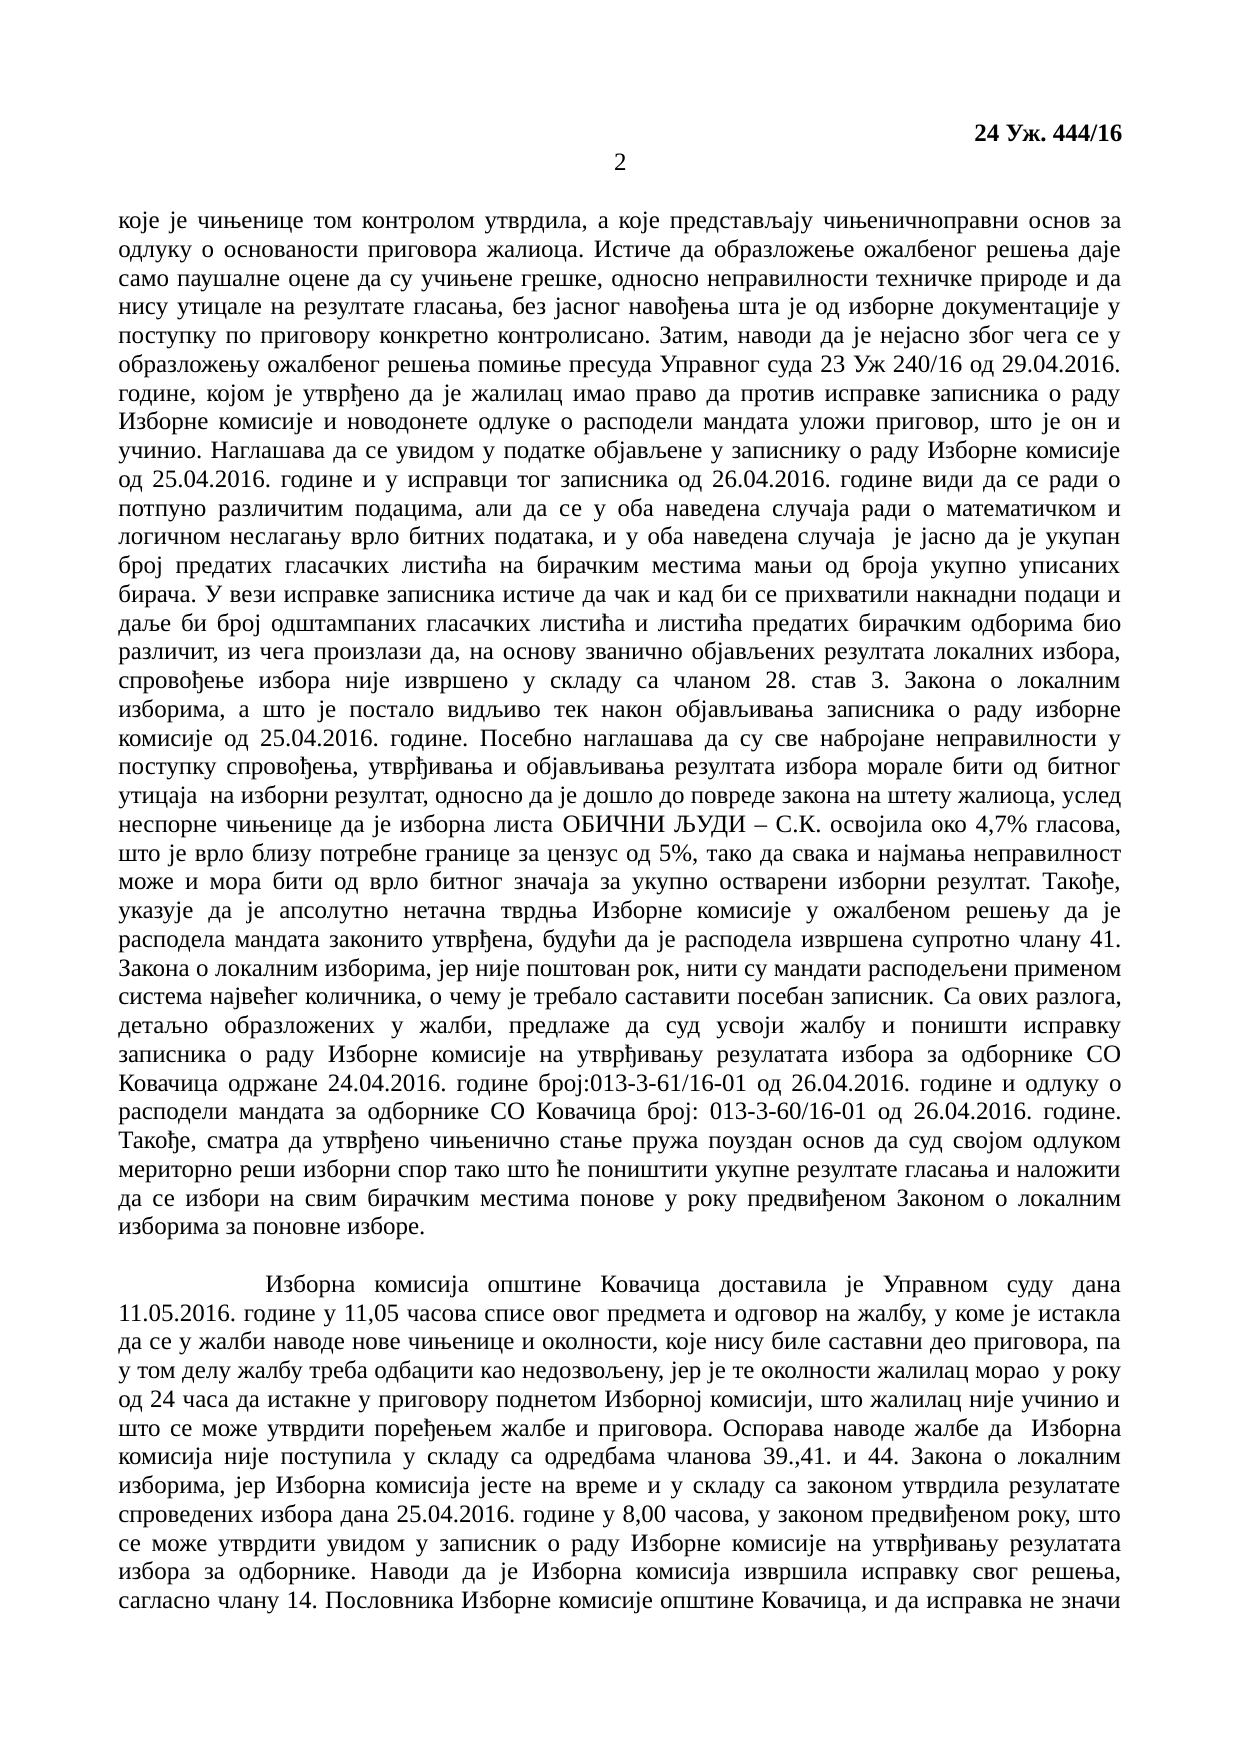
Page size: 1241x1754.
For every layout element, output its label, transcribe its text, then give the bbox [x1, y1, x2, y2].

text које је чињенице том контролом утврдила, а које представљају чињеничноправни основ за одлуку о основаности приговора жалиоца. Истиче да образложење ожалбеног решења даје само паушалне оцене да су учињене грешке, односно неправилности техничке природе и да нису утицале на резултате гласања, без јасног навођења шта је од изборне документације у поступку по приговору конкретно контролисано. Затим, наводи да је нејасно због чега се у образложењу ожалбеног решења помиње пресуда Управног суда 23 Уж 240/16 од 29.04.2016. године, којом је утврђено да је жалилац имао право да против исправке записника о раду Изборне комисије и новодонете одлуке о расподели мандата уложи приговор, што је он и учинио. Наглашава да се увидом у податке објављене у записнику о раду Изборне комисије од 25.04.2016. године и у исправци тог записника од 26.04.2016. године види да се ради о потпуно различитим подацима, али да се у оба наведена случаја ради о математичком и логичном неслагању врло битних података, и у оба наведена случаја је јасно да је укупан број предатих гласачких листића на бирачким местима мањи од броја укупно уписаних бирача. У вези исправке записника истиче да чак и кад би се прихватили накнадни подаци и даље би број одштампаних гласачких листића и листића предатих бирачким одборима био различит, из чега произлази да, на основу званично објављених резултата локалних избора, спровођење избора није извршено у складу са чланом 28. став 3. Закона о локалним изборима, а што је постало видљиво тек након објављивања записника о раду изборне комисије од 25.04.2016. године. Посебно наглашава да су све набројане неправилности у поступку спровођења, утврђивања и објављивања резултата избора морале бити од битног утицаја на изборни резултат, односно да је дошло до повреде закона на штету жалиоца, услед неспорне чињенице да је изборна листа ОБИЧНИ ЉУДИ – С.К. освојила око 4,7% гласова, што је врло близу потребне границе за цензус од 5%, тако да свака и најмања неправилност може и мора бити од врло битног значаја за укупно остварени изборни резултат. Такође, указује да је апсолутно нетачна тврдња Изборне комисије у ожалбеном решењу да је расподела мандата законито утврђена, будући да је расподела извршена супротно члану 41. Закона о локалним изборима, јер није поштован рок, нити су мандати расподељени применом система највећег количника, о чему је требало саставити посебан записник. Са ових разлога, детаљно образложених у жалби, предлаже да суд усвоји жалбу и поништи исправку записника о раду Изборне комисије на утврђивању резулатата избора за одборнике СО Ковачица одржане 24.04.2016. године број:013-3-61/16-01 од 26.04.2016. године и одлуку о расподели мандата за одборнике СО Ковачица број: 013-3-60/16-01 од 26.04.2016. године. Такође, сматра да утврђено чињенично стање пружа поуздан основ да суд својом одлуком мериторно реши изборни спор тако што ће поништити укупне резултате гласања и наложити да се избори на свим бирачким местима понове у року предвиђеном Законом о локалним изборима за поновне изборе. [118, 205, 1122, 1240]
text Изборна комисија општине Ковачица доставила је Управном суду дана 11.05.2016. године у 11,05 часова списе овог предмета и одговор на жалбу, у коме је истакла да се у жалби наводе нове чињенице и околности, које нису биле саставни део приговора, па у том делу жалбу треба одбацити као недозвољену, јер је те околности жалилац морао у року од 24 часа да истакне у приговору поднетом Изборној комисији, што жалилац није учинио и што се може утврдити поређењем жалбе и приговора. Оспорава наводе жалбе да Изборна комисија није поступила у складу са одредбама чланова 39.,41. и 44. Закона о локалним изборима, јер Изборна комисија јесте на време и у складу са законом утврдила резулатате спроведених избора дана 25.04.2016. године у 8,00 часова, у законом предвиђеном року, што се може утврдити увидом у записник о раду Изборне комисије на утврђивању резулатата избора за одборнике. Наводи да је Изборна комисија извршила исправку свог решења, сагласно члану 14. Пословника Изборне комисије општине Ковачица, и да исправка не значи [118, 1269, 1122, 1614]
